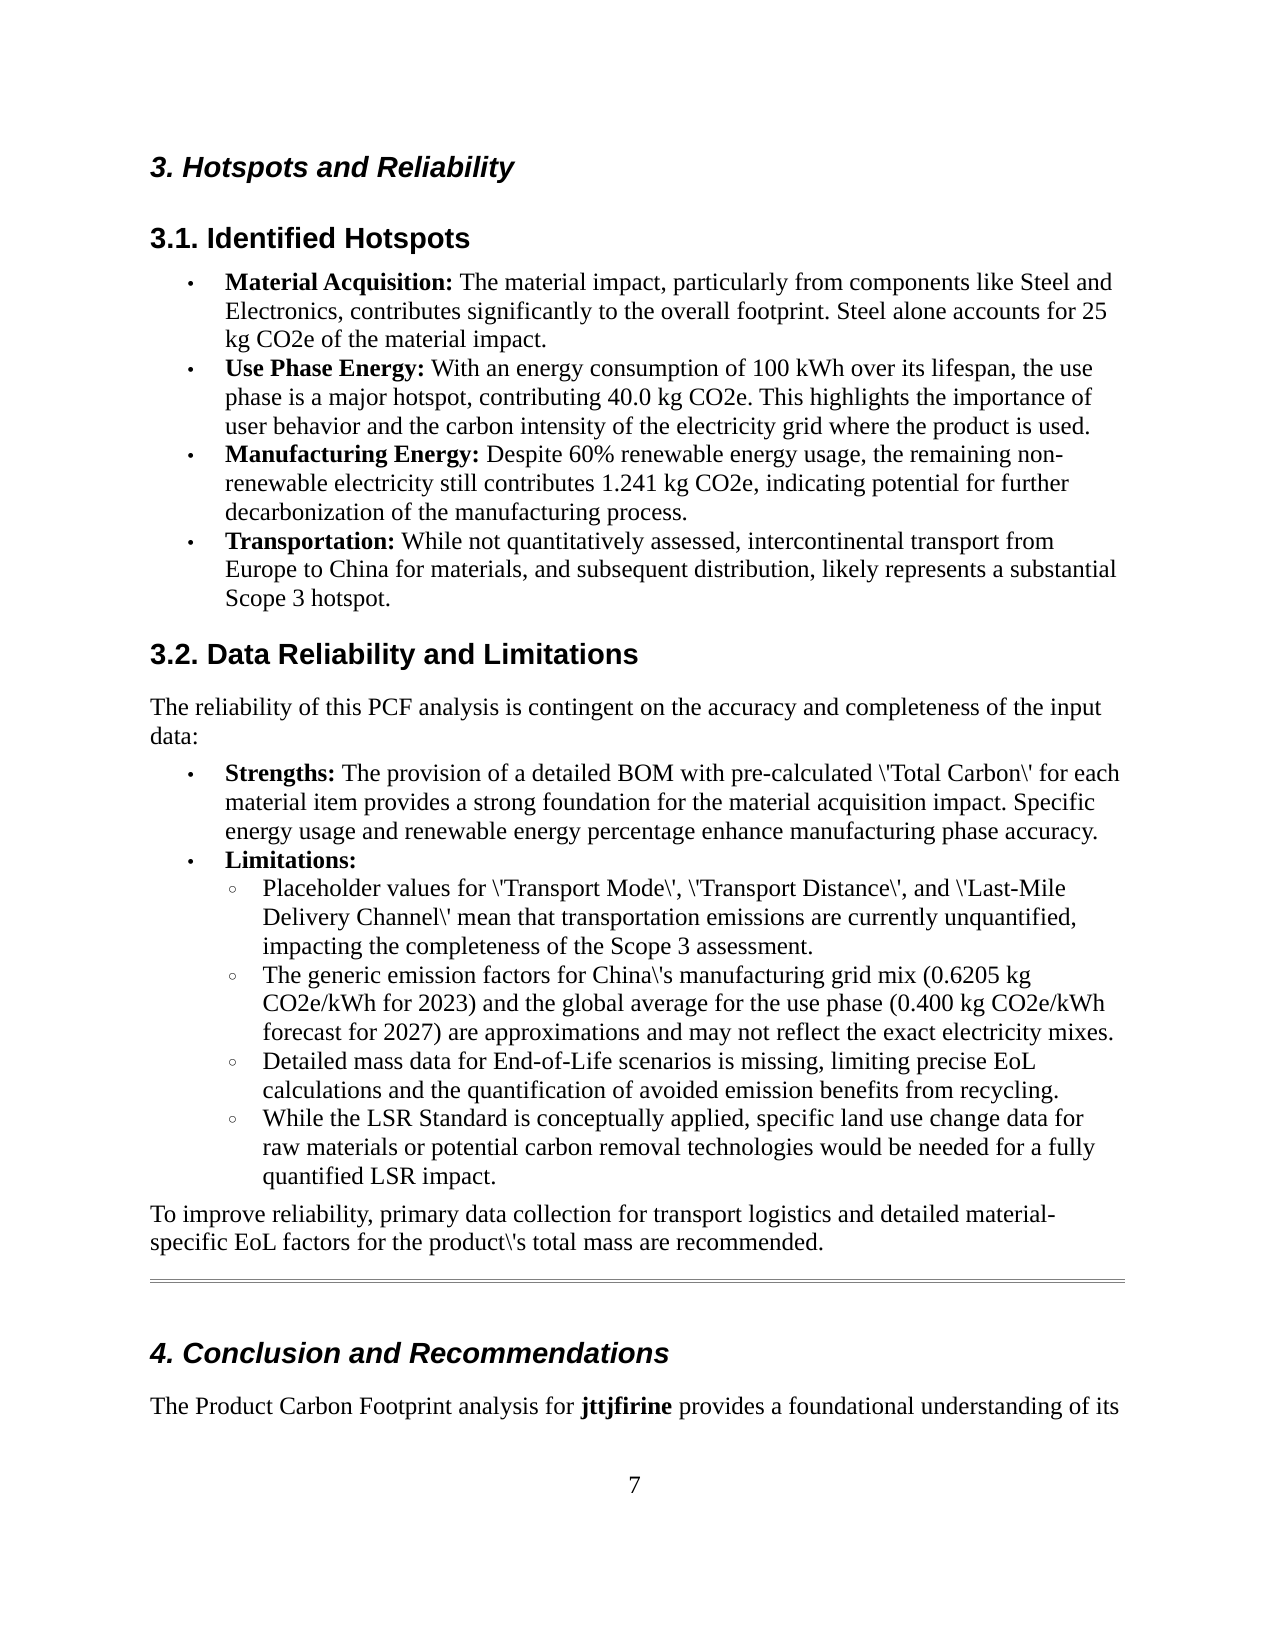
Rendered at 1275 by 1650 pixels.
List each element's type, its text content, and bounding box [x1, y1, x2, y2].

list Detailed mass data for End-of-Life scenarios is missing, limiting precise EoL calculations and the quantification of avoided emission benefits from recycling. [225, 1046, 1125, 1103]
text The Product Carbon Footprint analysis for jttjfirine provides a foundational understanding of its [150, 1391, 1125, 1420]
text To improve reliability, primary data collection for transport logistics and detailed material-specific EoL factors for the product\'s total mass are recommended. [150, 1199, 1125, 1256]
list Strengths: The provision of a detailed BOM with pre-calculated \'Total Carbon\' for each material item provides a strong foundation for the material acquisition impact. Specific energy usage and renewable energy percentage enhance manufacturing phase accuracy. [187, 758, 1125, 845]
subtitle 4. Conclusion and Recommendations [150, 1336, 1125, 1370]
subtitle 3.2. Data Reliability and Limitations [150, 637, 1125, 671]
list The generic emission factors for China\'s manufacturing grid mix (0.6205 kg CO2e/kWh for 2023) and the global average for the use phase (0.400 kg CO2e/kWh forecast for 2027) are approximations and may not reflect the exact electricity mixes. [225, 960, 1125, 1046]
list While the LSR Standard is conceptually applied, specific land use change data for raw materials or potential carbon removal technologies would be needed for a fully quantified LSR impact. [225, 1103, 1125, 1190]
list Use Phase Energy: With an energy consumption of 100 kWh over its lifespan, the use phase is a major hotspot, contributing 40.0 kg CO2e. This highlights the importance of user behavior and the carbon intensity of the electricity grid where the product is used. [187, 353, 1125, 439]
subtitle 3.1. Identified Hotspots [150, 221, 1125, 254]
list Manufacturing Energy: Despite 60% renewable energy usage, the remaining non-renewable electricity still contributes 1.241 kg CO2e, indicating potential for further decarbonization of the manufacturing process. [187, 439, 1125, 526]
list Limitations: [187, 845, 1125, 873]
text The reliability of this PCF analysis is contingent on the accuracy and completeness of the input data: [150, 692, 1125, 749]
subtitle 3. Hotspots and Reliability [150, 150, 1125, 183]
list Transportation: While not quantitatively assessed, intercontinental transport from Europe to China for materials, and subsequent distribution, likely represents a substantial Scope 3 hotspot. [187, 526, 1125, 612]
list Placeholder values for \'Transport Mode\', \'Transport Distance\', and \'Last-Mile Delivery Channel\' mean that transportation emissions are currently unquantified, impacting the completeness of the Scope 3 assessment. [225, 873, 1125, 960]
list Material Acquisition: The material impact, particularly from components like Steel and Electronics, contributes significantly to the overall footprint. Steel alone accounts for 25 kg CO2e of the material impact. [187, 267, 1125, 353]
